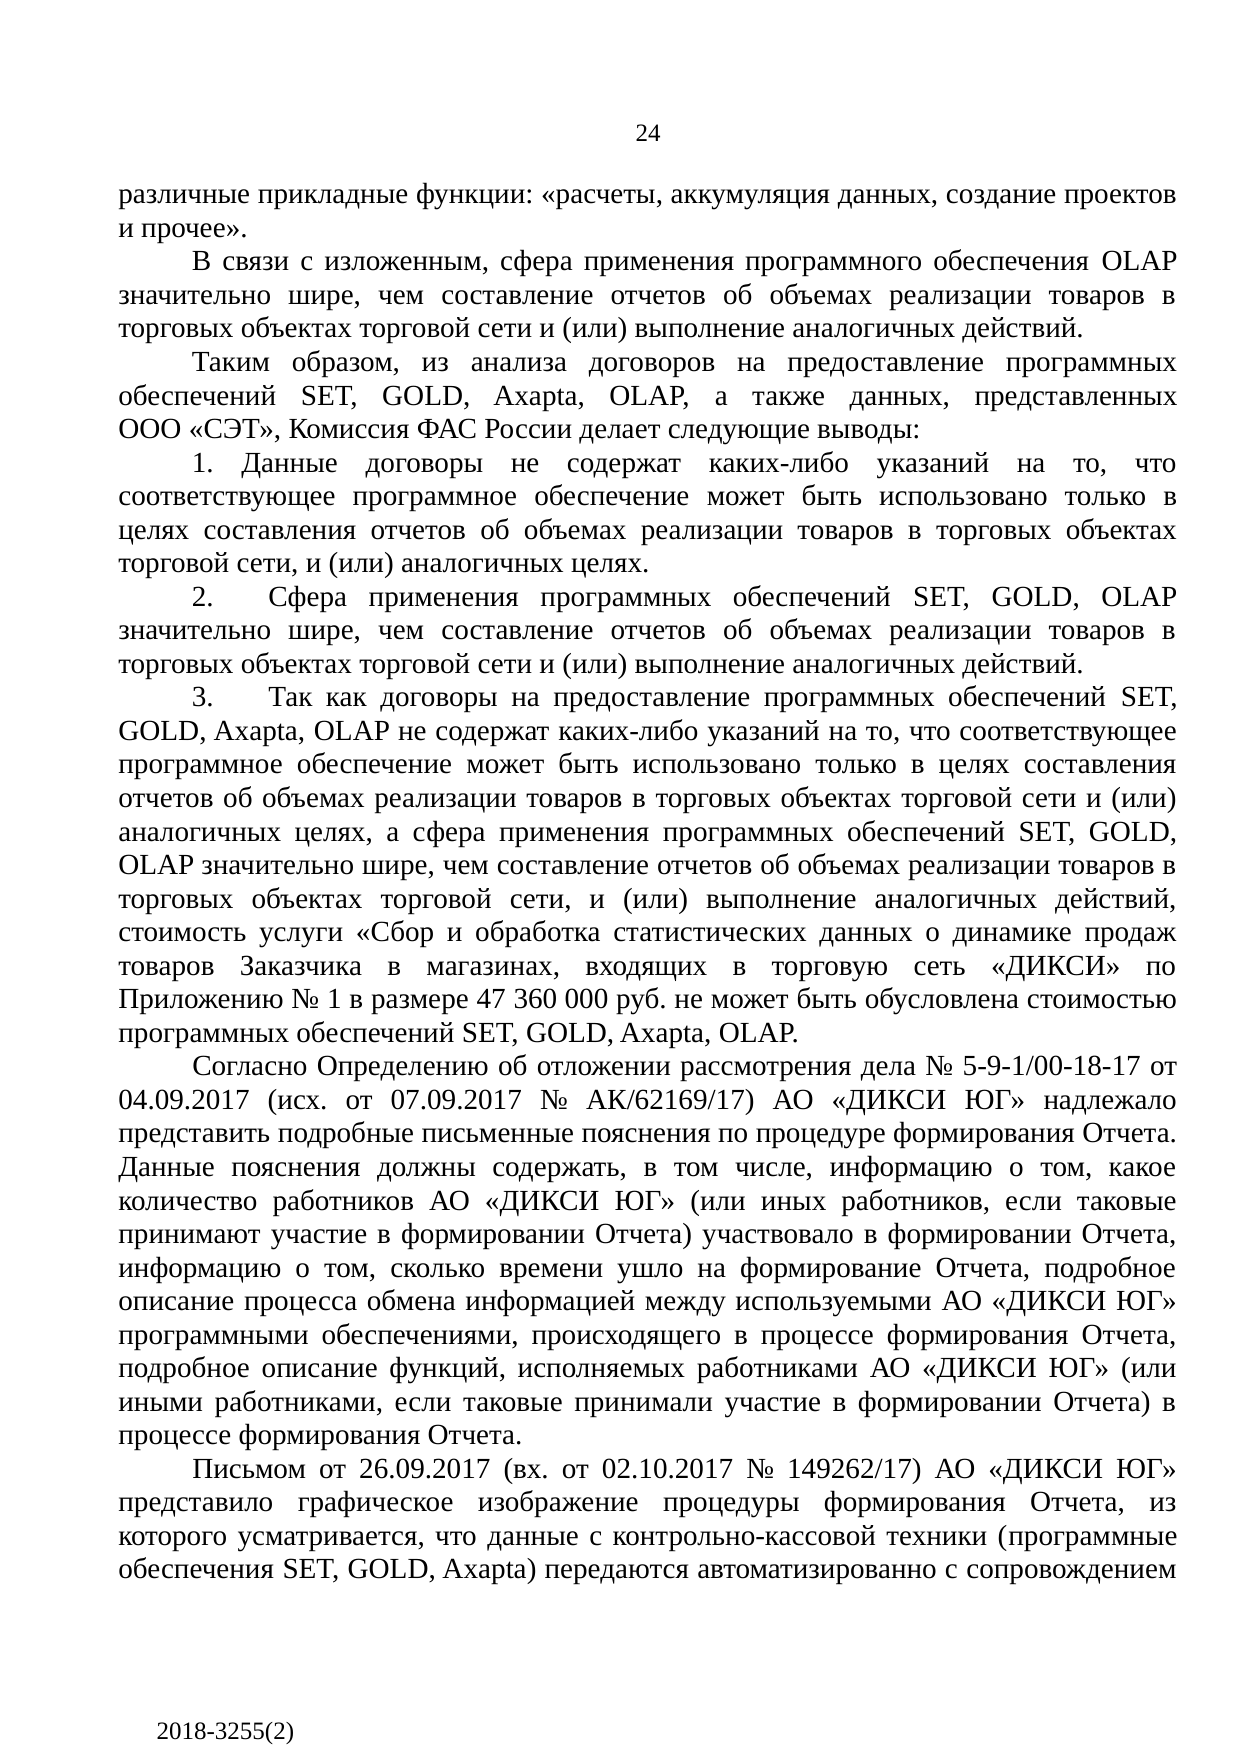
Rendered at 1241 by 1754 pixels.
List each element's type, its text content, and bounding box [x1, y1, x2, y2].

list Так как договоры на предоставление программных обеспечений SET, GOLD, Axapta, OLAP не содержат каких-либо указаний на то, что соответствующее программное обеспечение может быть использовано только в целях составления отчетов об объемах реализации товаров в торговых объектах торговой сети и (или) аналогичных целях, а сфера применения программных обеспечений SET, GOLD, OLAP значительно шире, чем составление отчетов об объемах реализации товаров в торговых объектах торговой сети, и (или) выполнение аналогичных действий, стоимость услуги «Сбор и обработка статистических данных о динамике продаж товаров Заказчика в магазинах, входящих в торговую сеть «ДИКСИ» по Приложению № 1 в размере 47 360 000 руб. не может быть обусловлена стоимостью программных обеспечений SET, GOLD, Axapta, OLAP. [118, 679, 1177, 1048]
text Согласно Определению об отложении рассмотрения дела № 5-9-1/00-18-17 от 04.09.2017 (исх. от 07.09.2017 № АК/62169/17) АО «ДИКСИ ЮГ» надлежало представить подробные письменные пояснения по процедуре формирования Отчета. Данные пояснения должны содержать, в том числе, информацию о том, какое количество работников АО «ДИКСИ ЮГ» (или иных работников, если таковые принимают участие в формировании Отчета) участвовало в формировании Отчета, информацию о том, сколько времени ушло на формирование Отчета, подробное описание процесса обмена информацией между используемыми АО «ДИКСИ ЮГ» программными обеспечениями, происходящего в процессе формирования Отчета, подробное описание функций, исполняемых работниками АО «ДИКСИ ЮГ» (или иными работниками, если таковые принимали участие в формировании Отчета) в процессе формирования Отчета. [118, 1048, 1177, 1451]
text Письмом от 26.09.2017 (вх. от 02.10.2017 № 149262/17) АО «ДИКСИ ЮГ» представило графическое изображение процедуры формирования Отчета, из которого усматривается, что данные с контрольно-кассовой техники (программные обеспечения SET, GOLD, Axapta) передаются автоматизированно с сопровождением [118, 1451, 1177, 1585]
text различные прикладные функции: «расчеты, аккумуляция данных, создание проектов и прочее». [118, 176, 1177, 243]
list Сфера применения программных обеспечений SET, GOLD, OLAP значительно шире, чем составление отчетов об объемах реализации товаров в торговых объектах торговой сети и (или) выполнение аналогичных действий. [118, 579, 1177, 679]
text 1. Данные договоры не содержат каких-либо указаний на то, что соответствующее программное обеспечение может быть использовано только в целях составления отчетов об объемах реализации товаров в торговых объектах торговой сети, и (или) аналогичных целях. [118, 445, 1177, 579]
text В связи с изложенным, сфера применения программного обеспечения OLAP значительно шире, чем составление отчетов об объемах реализации товаров в торговых объектах торговой сети и (или) выполнение аналогичных действий. [118, 243, 1177, 344]
text Таким образом, из анализа договоров на предоставление программных обеспечений SET, GOLD, Axapta, OLAP, а также данных, представленных ООО «СЭТ», Комиссия ФАС России делает следующие выводы: [118, 344, 1177, 445]
